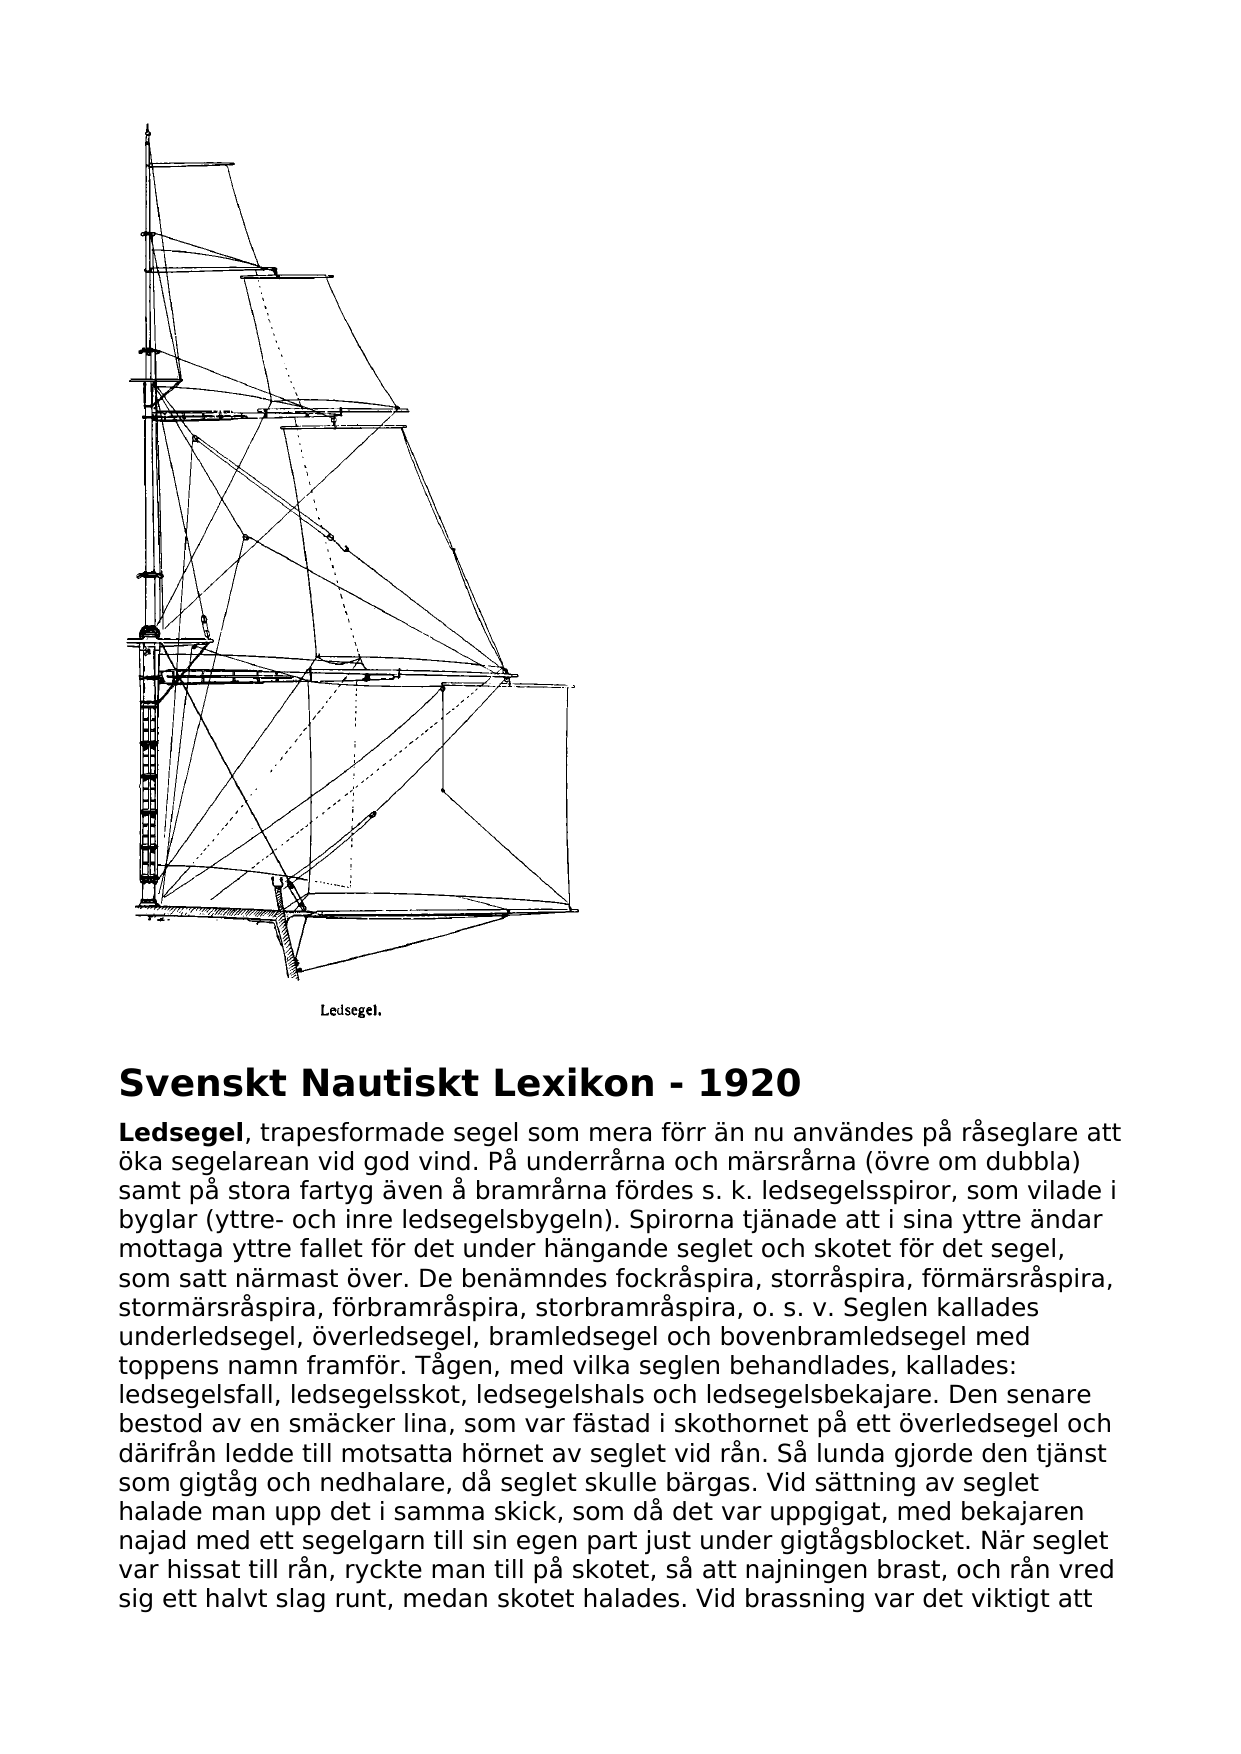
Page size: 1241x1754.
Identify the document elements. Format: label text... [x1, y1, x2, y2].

picture [118, 118, 587, 1025]
text Ledsegel, trapesformade segel som mera förr än nu användes på råseglare att öka segelarean vid god vind. På underrårna och märsrårna (övre om dubbla) samt på stora fartyg även å bramrårna fördes s. k. ledsegelsspiror, som vilade i byglar (yttre- och inre ledsegelsbygeln). Spirorna tjänade att i sina yttre ändar mottaga yttre fallet för det under hängande seglet och skotet för det segel, som satt närmast över. De benämndes fockråspira, storråspira, förmärsråspira, stormärsråspira, förbramråspira, storbramråspira, o. s. v. Seglen kallades underledsegel, överledsegel, bramledsegel och bovenbramledsegel med toppens namn framför. Tågen, med vilka seglen behandlades, kallades: ledsegelsfall, ledsegelsskot, ledsegelshals och ledsegelsbekajare. Den senare bestod av en smäcker lina, som var fästad i skothornet på ett överledsegel och därifrån ledde till motsatta hörnet av seglet vid rån. Så lunda gjorde den tjänst som gigtåg och nedhalare, då seglet skulle bärgas. Vid sättning av seglet halade man upp det i samma skick, som då det var uppgigat, med bekajaren najad med ett segelgarn till sin egen part just under gigtågsblocket. När seglet var hissat till rån, ryckte man till på skotet, så att najningen brast, och rån vred sig ett halvt slag runt, medan skotet halades. Vid brassning var det viktigt att [118, 1118, 1122, 1614]
subtitle Svenskt Nautiskt Lexikon - 1920 [118, 1062, 1122, 1106]
